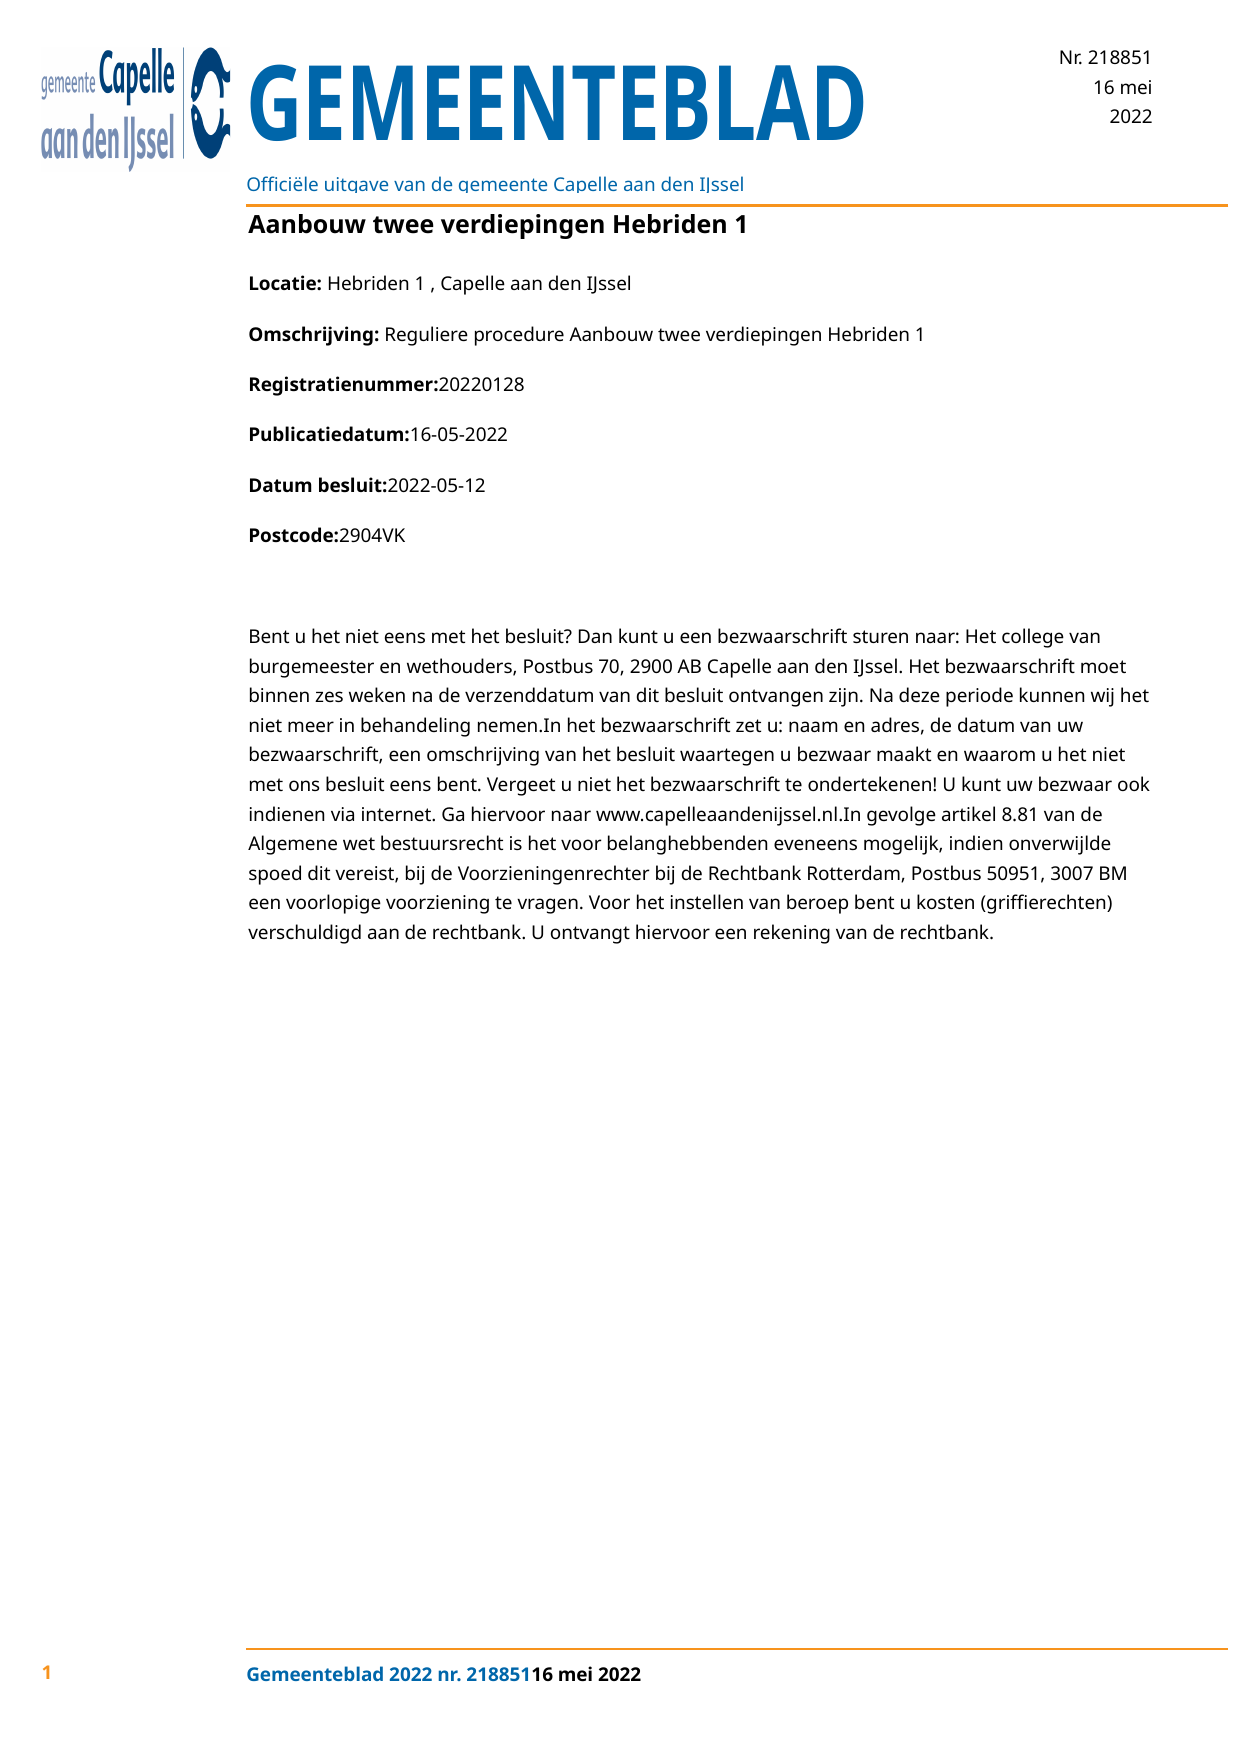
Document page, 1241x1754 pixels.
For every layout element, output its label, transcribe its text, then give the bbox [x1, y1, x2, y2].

text Registratienummer:20220128 [248, 371, 1152, 397]
text Locatie: Hebriden 1 , Capelle aan den IJssel [248, 270, 1152, 296]
text Bent u het niet eens met het besluit? Dan kunt u een bezwaarschrift sturen naar: Het college van burgemeester en wethouders, Postbus 70, 2900 AB Capelle aan den IJssel. Het bezwaarschrift moet binnen zes weken na de verzenddatum van dit besluit ontvangen zijn. Na deze periode kunnen wij het niet meer in behandeling nemen.In het bezwaarschrift zet u: naam en adres, de datum van uw bezwaarschrift, een omschrijving van het besluit waartegen u bezwaar maakt en waarom u het niet met ons besluit eens bent. Vergeet u niet het bezwaarschrift te ondertekenen! U kunt uw bezwaar ook indienen via internet. Ga hiervoor naar www.capelleaandenijssel.nl.In gevolge artikel 8.81 van de Algemene wet bestuursrecht is het voor belanghebbenden eveneens mogelijk, indien onverwijlde spoed dit vereist, bij de Voorzieningenrechter bij de Rechtbank Rotterdam, Postbus 50951, 3007 BM een voorlopige voorziening te vragen. Voor het instellen van beroep bent u kosten (griffierechten) verschuldigd aan de rechtbank. U ontvangt hiervoor een rekening van de rechtbank. [248, 623, 1152, 945]
text Datum besluit:2022-05-12 [248, 472, 1152, 498]
text Omschrijving: Reguliere procedure Aanbouw twee verdiepingen Hebriden 1 [248, 321, 1152, 346]
text Aanbouw twee verdiepingen Hebriden 1 [248, 207, 1152, 241]
picture [41, 47, 231, 172]
text Publicatiedatum:16-05-2022 [248, 422, 1152, 447]
text Postcode:2904VK [248, 522, 1152, 548]
